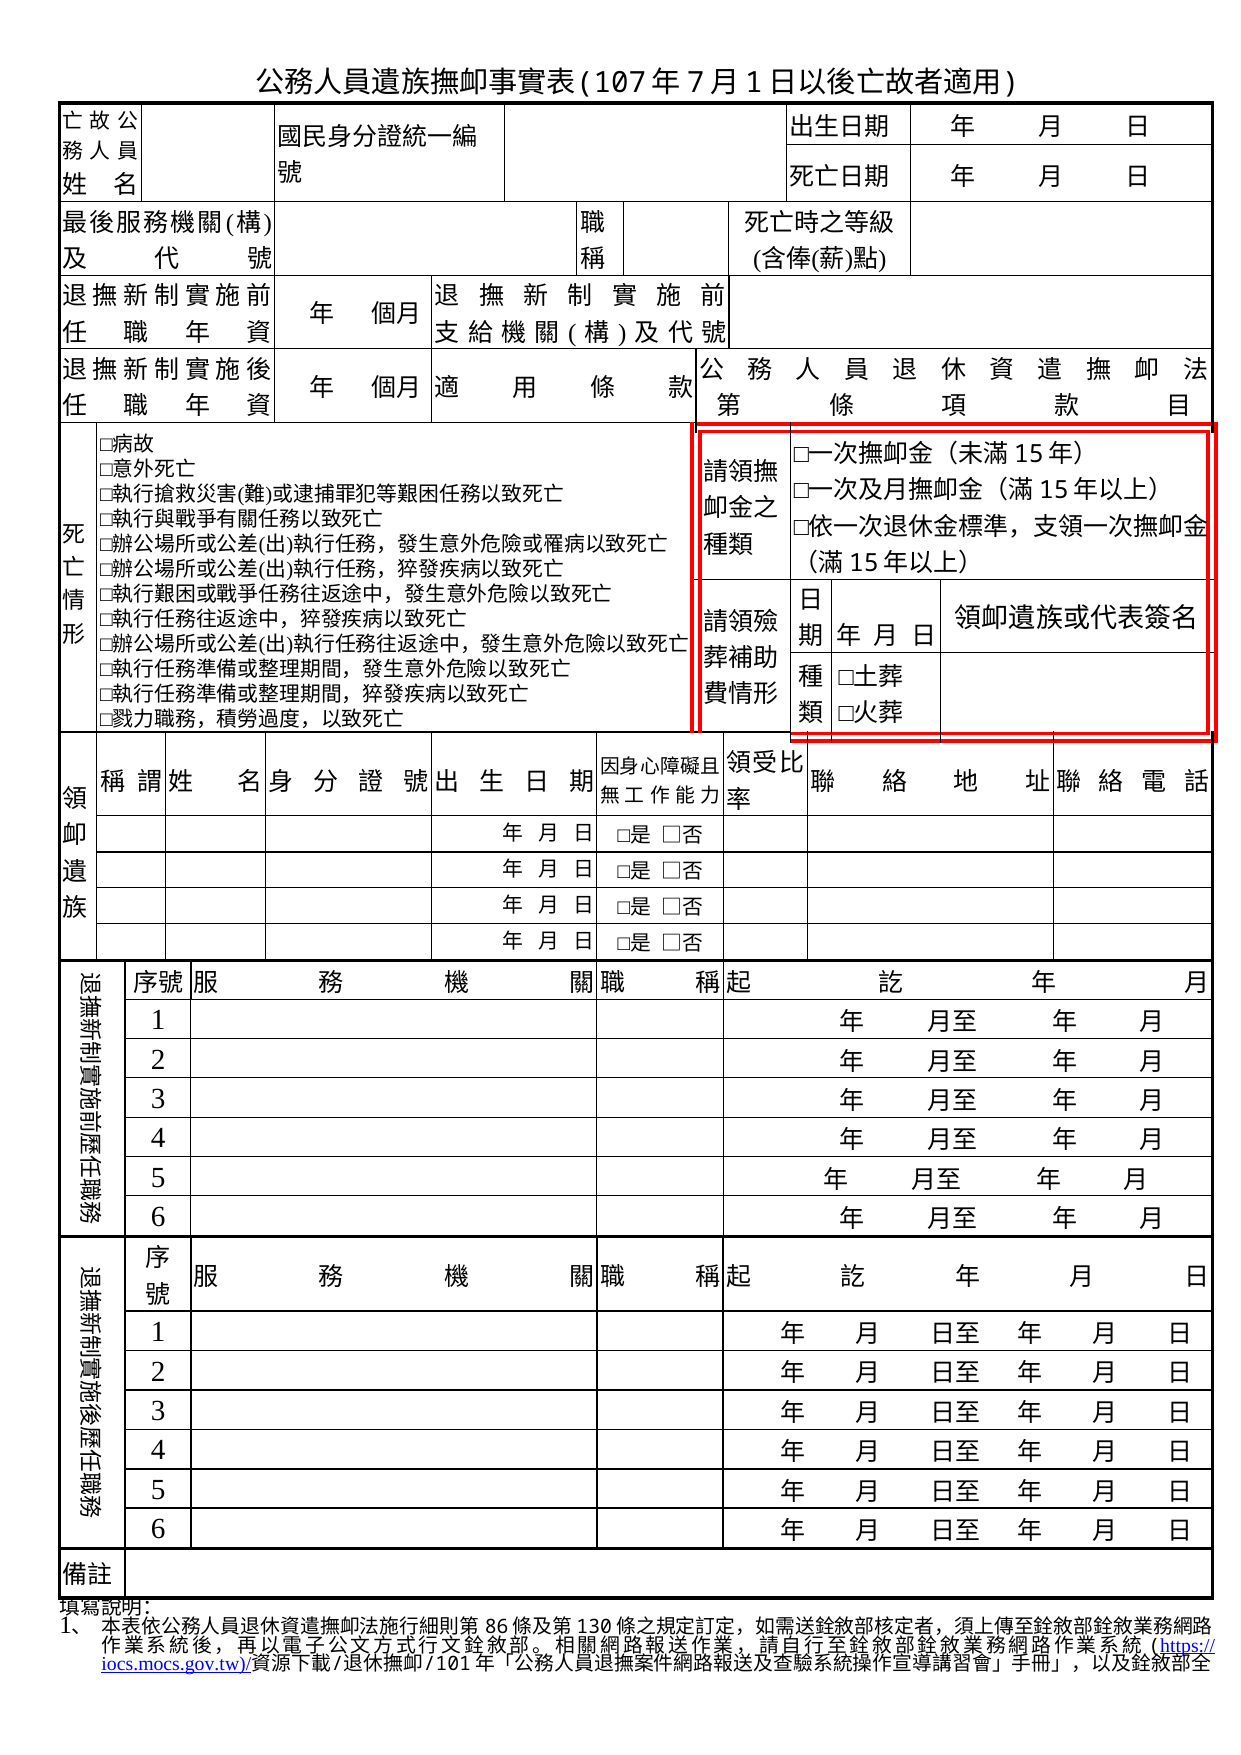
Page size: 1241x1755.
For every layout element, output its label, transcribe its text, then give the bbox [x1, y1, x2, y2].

table_cell 適用條款 [432, 349, 695, 422]
table_cell 年 月 日至 年 月 日 [724, 1509, 1211, 1547]
table_cell [192, 1470, 596, 1507]
table_cell [266, 924, 431, 959]
table_cell 稱謂 [97, 733, 165, 815]
table_cell [166, 816, 265, 851]
table_cell 年 個月 [275, 349, 431, 422]
table_cell 年 個月 [275, 276, 431, 348]
table_header 年 月 日 [911, 105, 1211, 144]
table_cell [808, 888, 1053, 923]
table_cell 5 [126, 1470, 190, 1507]
table_cell 日期 [791, 580, 831, 652]
table_cell 年 月至 年 月 [724, 1118, 1211, 1156]
table_cell □是 □否 [597, 816, 723, 851]
table_cell 年 月至 年 月 [724, 1078, 1211, 1117]
table_cell [598, 1351, 722, 1389]
table_cell [941, 653, 1206, 731]
table_cell 年 月至 年 月 [724, 1000, 1211, 1038]
table_cell 2 [126, 1351, 190, 1389]
table_cell 出生日期 [432, 733, 596, 815]
table_cell [598, 1509, 722, 1547]
table_cell 6 [126, 1196, 190, 1235]
table_cell 序號 [126, 962, 190, 998]
table_cell [597, 1118, 723, 1156]
table_cell [1054, 816, 1211, 851]
table_cell 4 [126, 1430, 190, 1468]
table_cell [275, 202, 576, 275]
table_cell 3 [126, 1078, 190, 1117]
table_cell 職稱 [598, 1238, 722, 1310]
text 公務人員遺族撫卹事實表(107年7月1日以後亡故者適用) [59, 59, 1215, 101]
table_cell 服務機關 [192, 1238, 596, 1310]
table_cell 年 月 日至 年 月 日 [724, 1312, 1211, 1350]
table_cell 退撫新制實施後 歷任職務 [61, 1238, 124, 1547]
table_cell 5 [126, 1157, 190, 1195]
table_cell [192, 1391, 596, 1428]
table_cell [597, 1157, 723, 1195]
table_cell □一次撫卹金（未滿15年） □一次及月撫卹金（滿15年以上） □依一次退休金標準，支領一次撫卹金（滿15年以上） [791, 426, 1212, 578]
table_cell [808, 853, 1053, 887]
table_cell 年 月 日至 年 月 日 [724, 1391, 1211, 1428]
table_cell [191, 1078, 596, 1117]
table_cell [598, 1312, 722, 1350]
table_cell □病故 □意外死亡 □執行搶救災害(難)或逮捕罪犯等艱困任務以致死亡 □執行與戰爭有關任務以致死亡 □辦公場所或公差(出)執行任務，發生意外危險或罹病以致死亡 □辦公場所或公差(出)執行任務，猝發疾病以致死亡 □執行艱困或戰爭任務往返途中，發生意外危險以致死亡 □執行任務往返途中，猝發疾病以致死亡 □辦公場所或公差(出)執行任務往返途中，發生意外危險以致死亡 □執行任務準備或整理期間，發生意外危險以致死亡 □執行任務準備或整理期間，猝發疾病以致死亡 □戮力職務，積勞過度，以致死亡 [97, 423, 690, 731]
table_cell [808, 924, 1053, 959]
text 填寫說明： [59, 1600, 69, 1618]
table_cell 年月日 [432, 888, 596, 923]
table_cell [808, 816, 1053, 851]
table_cell [598, 1470, 722, 1507]
table_header [505, 105, 786, 201]
table_cell □土葬 □火葬 [832, 653, 940, 731]
table_cell 年 月 日至 年 月 日 [724, 1351, 1211, 1389]
table_cell [191, 1196, 596, 1235]
table_cell 公務人員退休資遣撫卹法 第 條 項 款 目 [697, 349, 1211, 422]
table_cell 年月日 [432, 924, 596, 959]
table_cell [192, 1430, 596, 1468]
table_cell 備註 [61, 1550, 124, 1596]
table_cell 年 月至 年 月 [724, 1157, 1211, 1195]
table_cell [624, 202, 728, 275]
table_cell [1054, 853, 1211, 887]
table_cell 職稱 [597, 962, 723, 998]
table_cell [1054, 888, 1211, 923]
table_cell 請領殮葬補助費情形 [702, 580, 790, 731]
table_cell 起訖年月 [724, 962, 1211, 998]
table_cell [97, 816, 165, 851]
table_cell [191, 1000, 596, 1038]
table_cell [97, 924, 165, 959]
table_cell 退撫新制實施前 任職年資 [61, 276, 274, 348]
table_cell [191, 1157, 596, 1195]
table_cell [724, 924, 807, 959]
table_cell [266, 888, 431, 923]
table_cell 因身心障礙且無工作能力 [597, 733, 723, 815]
table_cell [730, 276, 1211, 348]
table_cell 請領撫卹金之種類 [696, 426, 790, 578]
table_header [142, 105, 274, 201]
table_cell [166, 853, 265, 887]
table_header 亡故公務人員姓名 [61, 105, 141, 201]
table_cell 退撫新制實施前 支給機關(構)及代號 [432, 276, 728, 348]
table_cell 序 號 [126, 1238, 190, 1310]
table_cell [598, 1391, 722, 1428]
table_cell 1 [126, 1000, 190, 1038]
table_cell 年月日 [432, 853, 596, 887]
table_cell 年 月 日 [911, 145, 1211, 201]
table_cell [598, 1430, 722, 1468]
table_cell 退撫新制實施前 歷任職務 [61, 962, 124, 1235]
table_cell 職 稱 [577, 202, 623, 275]
text 填寫說明： [67, 1599, 1215, 1618]
table_cell 退撫新制實施後 任職年資 [61, 349, 274, 422]
table_cell [97, 888, 165, 923]
table_cell 年 月 日 [832, 580, 940, 652]
table_cell 3 [126, 1391, 190, 1428]
table_cell 4 [126, 1118, 190, 1156]
table_cell [126, 1550, 1211, 1596]
table_cell □是 □否 [597, 853, 723, 887]
table_cell [97, 853, 165, 887]
table_cell 領受比率 [724, 733, 807, 815]
table_cell [724, 816, 807, 851]
table_cell 年 月至 年 月 [724, 1196, 1211, 1235]
table_cell 年 月至 年 月 [724, 1039, 1211, 1077]
table_cell 6 [126, 1509, 190, 1547]
table_cell [166, 888, 265, 923]
table_cell [192, 1312, 596, 1350]
table_cell 聯絡地址 [808, 743, 1053, 815]
table_cell 姓名 [166, 733, 265, 815]
table_cell 服務機關 [192, 962, 596, 998]
table_cell [724, 888, 807, 923]
table_cell 聯絡電話 [1054, 743, 1211, 815]
list 本表依公務人員退休資遣撫卹法施行細則第86條及第130條之規定訂定，如需送銓敘部核定者，須上傳至銓敘部銓敘業務網路作業系統後，再以電子公文方式行文銓敘部。相關網路報送作業，請自行至銓敘部銓敘業務網路作業系統(https://iocs.mocs.gov.tw)/資源下載/退休撫卹/101年「公務人員退撫案件網路報送及查驗系統操作宣導講習會」手冊」，以及銓敘部全 [59, 1618, 1215, 1674]
table_cell □是 □否 [597, 888, 723, 923]
table_cell [597, 1196, 723, 1235]
table_cell 種類 [791, 653, 831, 731]
table_cell [191, 1118, 596, 1156]
table_cell [597, 1000, 723, 1038]
table_cell [911, 202, 1211, 275]
table_cell [192, 1351, 596, 1389]
table_cell 身分證號 [266, 733, 431, 815]
table_header 國民身分證統一編號 [275, 105, 504, 201]
table_cell 1 [126, 1312, 190, 1350]
table_cell [724, 853, 807, 887]
table_cell 最後服務機關(構) 及代號 [61, 202, 274, 275]
table_cell 聯絡地址 [832, 735, 940, 739]
table_cell □是 □否 [597, 924, 723, 959]
table_header 出生日期 [787, 105, 910, 144]
table_cell [191, 1039, 596, 1077]
table_cell [1054, 924, 1211, 959]
table_cell 聯絡地址 [808, 735, 831, 739]
table_cell [597, 1078, 723, 1117]
table_cell 領卹遺族或代表簽名 [941, 580, 1206, 652]
table_cell 年 月 日至 年 月 日 [724, 1470, 1211, 1507]
table_cell [266, 853, 431, 887]
table_cell 聯絡電話 [1054, 731, 1211, 739]
table_cell [597, 1039, 723, 1077]
table_cell 死亡日期 [787, 145, 910, 201]
table_cell 起訖年月日 [724, 1238, 1211, 1310]
table_cell [266, 816, 431, 851]
table_cell 死亡時之等級 (含俸(薪)點) [729, 202, 910, 275]
table_cell 年 月 日至 年 月 日 [724, 1430, 1211, 1468]
table_cell [166, 924, 265, 959]
table_cell 領卹遺族 [61, 733, 96, 959]
table_cell 2 [126, 1039, 190, 1077]
table_cell 死亡情形 [61, 423, 96, 731]
table_cell 聯絡地址 [941, 735, 1053, 739]
table_cell [192, 1509, 596, 1547]
table_cell 年月日 [432, 816, 596, 851]
